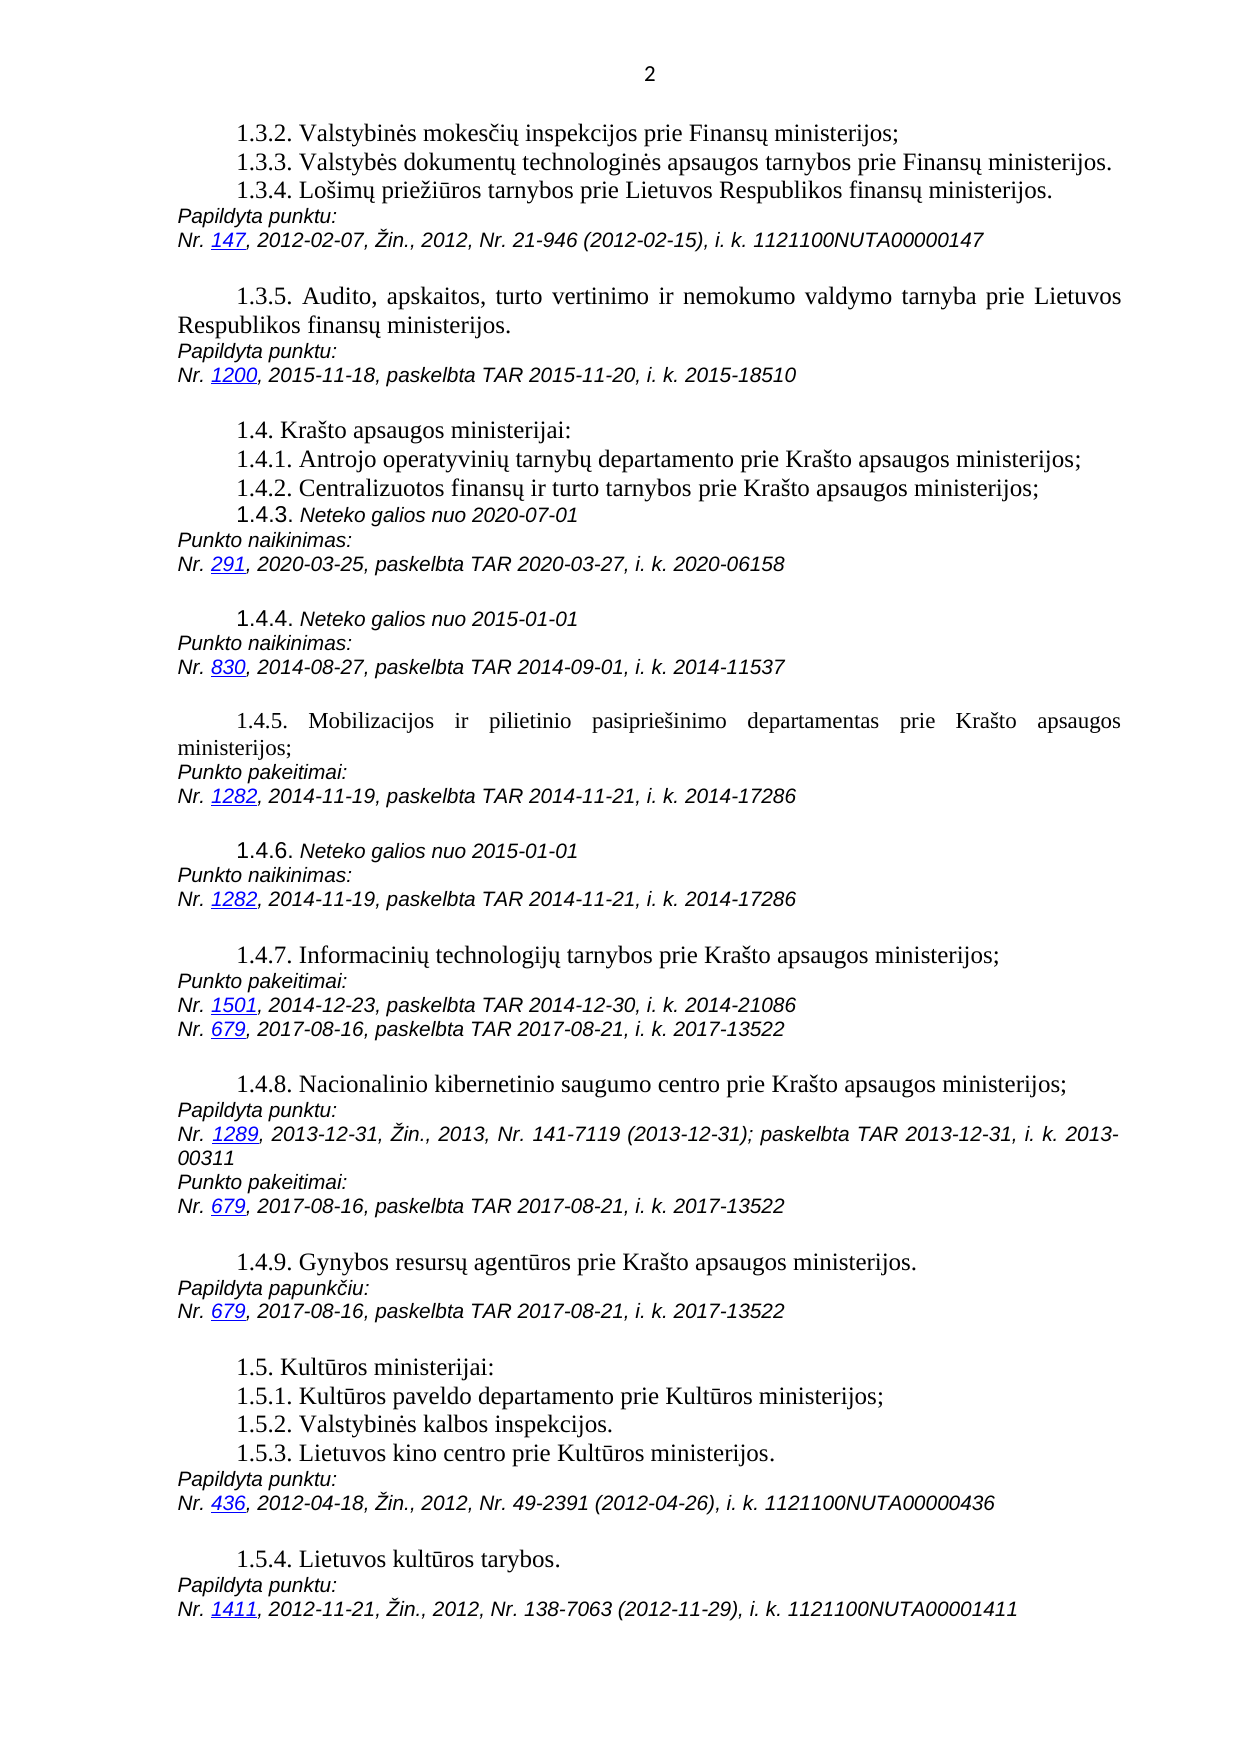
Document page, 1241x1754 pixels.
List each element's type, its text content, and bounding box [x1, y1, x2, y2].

text 1.3.3. Valstybės dokumentų technologinės apsaugos tarnybos prie Finansų ministerijos. [177, 147, 1122, 176]
text 1.4.3. Neteko galios nuo 2020-07-01 [177, 501, 1122, 528]
text Papildyta papunkčiu: [177, 1275, 1122, 1299]
text Punkto pakeitimai: [177, 969, 1122, 993]
text Nr. 1282, 2014-11-19, paskelbta TAR 2014-11-21, i. k. 2014-17286 [177, 887, 1122, 911]
text 1.4.5. Mobilizacijos ir pilietinio pasipriešinimo departamentas prie Krašto apsaugos ministerijos; [177, 707, 1122, 760]
text 1.5.1. Kultūros paveldo departamento prie Kultūros ministerijos; [177, 1381, 1122, 1409]
text 1.4.4. Neteko galios nuo 2015-01-01 [177, 604, 1122, 631]
text Punkto pakeitimai: [177, 760, 1122, 784]
text Papildyta punktu: [177, 204, 1122, 228]
text 1.4.8. Nacionalinio kibernetinio saugumo centro prie Krašto apsaugos ministerijos; [177, 1069, 1122, 1098]
text 1.4.7. Informacinių technologijų tarnybos prie Krašto apsaugos ministerijos; [177, 940, 1122, 969]
text 1.4.6. Neteko galios nuo 2015-01-01 [177, 837, 1122, 863]
text Nr. 147, 2012-02-07, Žin., 2012, Nr. 21-946 (2012-02-15), i. k. 1121100NUTA00000147 [177, 228, 1122, 252]
text 1.3.2. Valstybinės mokesčių inspekcijos prie Finansų ministerijos; [177, 118, 1122, 147]
text Papildyta punktu: [177, 1572, 1122, 1596]
text Nr. 436, 2012-04-18, Žin., 2012, Nr. 49-2391 (2012-04-26), i. k. 1121100NUTA00000436 [177, 1491, 1122, 1515]
text Nr. 1411, 2012-11-21, Žin., 2012, Nr. 138-7063 (2012-11-29), i. k. 1121100NUTA00001411 [177, 1596, 1122, 1620]
text Punkto pakeitimai: [177, 1170, 1122, 1194]
text 1.4.9. Gynybos resursų agentūros prie Krašto apsaugos ministerijos. [177, 1247, 1122, 1275]
text 1.3.5. Audito, apskaitos, turto vertinimo ir nemokumo valdymo tarnyba prie Lietuvos Respublikos finansų ministerijos. [177, 281, 1122, 338]
text 1.5.4. Lietuvos kultūros tarybos. [177, 1544, 1122, 1572]
text 1.4. Krašto apsaugos ministerijai: [177, 415, 1122, 444]
text Nr. 291, 2020-03-25, paskelbta TAR 2020-03-27, i. k. 2020-06158 [177, 552, 1122, 576]
text Punkto naikinimas: [177, 631, 1122, 655]
text Punkto naikinimas: [177, 528, 1122, 552]
text Papildyta punktu: [177, 1098, 1122, 1122]
text Nr. 679, 2017-08-16, paskelbta TAR 2017-08-21, i. k. 2017-13522 [177, 1194, 1122, 1218]
text 1.3.4. Lošimų priežiūros tarnybos prie Lietuvos Respublikos finansų ministerijos. [177, 176, 1122, 204]
text Nr. 1282, 2014-11-19, paskelbta TAR 2014-11-21, i. k. 2014-17286 [177, 784, 1122, 808]
text Nr. 1289, 2013-12-31, Žin., 2013, Nr. 141-7119 (2013-12-31); paskelbta TAR 2013-12-31, i. k. 2013-00311 [177, 1122, 1122, 1170]
text Nr. 679, 2017-08-16, paskelbta TAR 2017-08-21, i. k. 2017-13522 [177, 1299, 1122, 1323]
text 1.5. Kultūros ministerijai: [177, 1352, 1122, 1381]
text Papildyta punktu: [177, 1467, 1122, 1491]
text 1.4.1. Antrojo operatyvinių tarnybų departamento prie Krašto apsaugos ministerijos; [177, 444, 1122, 473]
text 1.4.2. Centralizuotos finansų ir turto tarnybos prie Krašto apsaugos ministerijos; [177, 473, 1122, 501]
text Nr. 1501, 2014-12-23, paskelbta TAR 2014-12-30, i. k. 2014-21086 [177, 993, 1122, 1017]
text Punkto naikinimas: [177, 863, 1122, 887]
text Nr. 1200, 2015-11-18, paskelbta TAR 2015-11-20, i. k. 2015-18510 [177, 362, 1122, 386]
text 1.5.2. Valstybinės kalbos inspekcijos. [177, 1409, 1122, 1438]
text Nr. 830, 2014-08-27, paskelbta TAR 2014-09-01, i. k. 2014-11537 [177, 655, 1122, 679]
text 1.5.3. Lietuvos kino centro prie Kultūros ministerijos. [177, 1438, 1122, 1467]
text Papildyta punktu: [177, 338, 1122, 362]
text Nr. 679, 2017-08-16, paskelbta TAR 2017-08-21, i. k. 2017-13522 [177, 1017, 1122, 1041]
